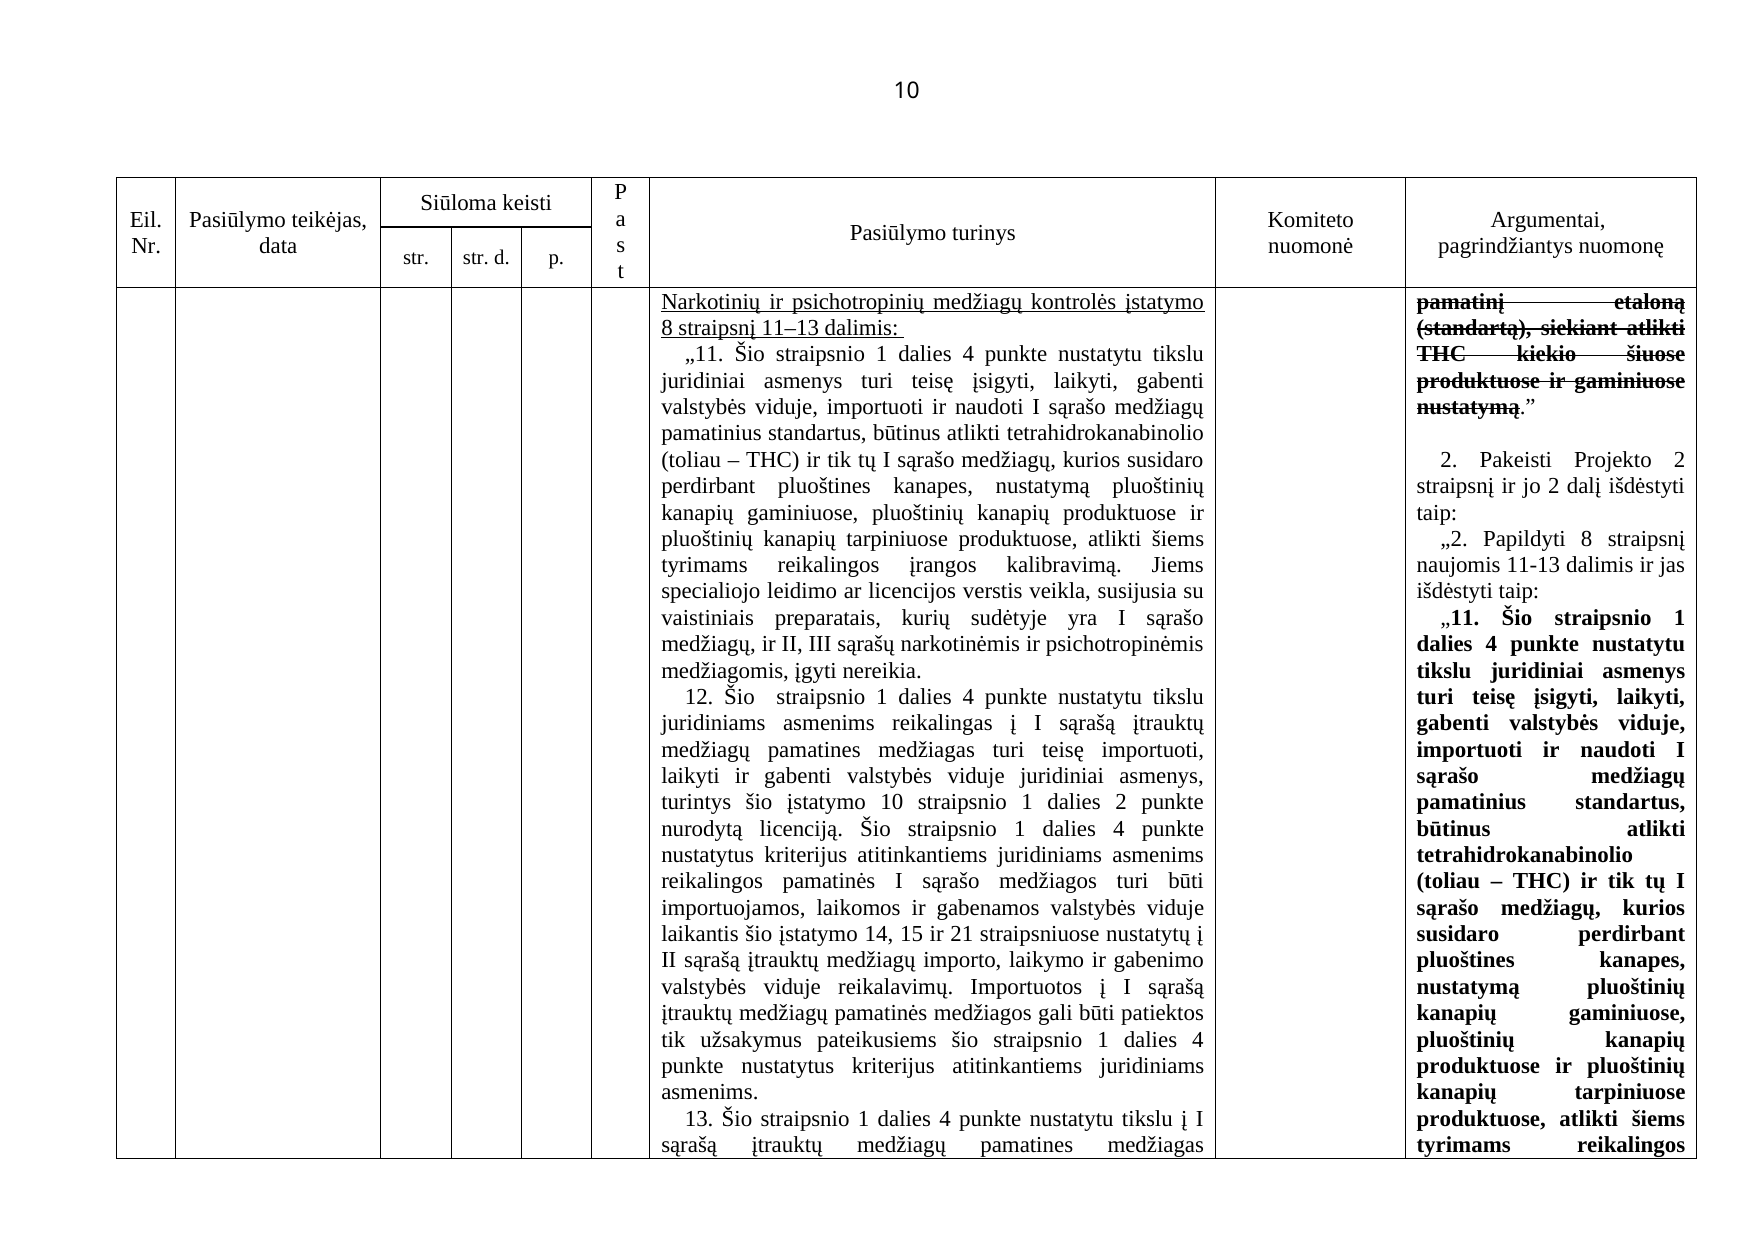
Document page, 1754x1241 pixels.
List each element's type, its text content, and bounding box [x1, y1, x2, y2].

table_cell N [592, 288, 649, 1157]
table_header Pastabos [592, 178, 649, 287]
table_cell Narkotinių ir psichotropinių medžiagų kontrolės įstatymo 8 straipsnį 11–13 dalimis: „11. Šio straipsnio 1 dalies 4 punkte nustatytu tikslu juridiniai asmenys turi teisę įsigyti, laikyti, gabenti valstybės viduje, importuoti ir naudoti I sąrašo medžiagų pamatinius standartus, būtinus atlikti tetrahidrokanabinolio (toliau – THC) ir tik tų I sąrašo medžiagų, kurios susidaro perdirbant pluoštines kanapes, nustatymą pluoštinių kanapių gaminiuose, pluoštinių kanapių produktuose ir pluoštinių kanapių tarpiniuose produktuose, atlikti šiems tyrimams reikalingos įrangos kalibravimą. Jiems specialiojo leidimo ar licencijos verstis veikla, susijusia su vaistiniais preparatais, kurių sudėtyje yra I sąrašo medžiagų, ir II, III sąrašų narkotinėmis ir psichotropinėmis medžiagomis, įgyti nereikia. 12. Šio straipsnio 1 dalies 4 punkte nustatytu tikslu juridiniams asmenims reikalingas į I sąrašą įtrauktų medžiagų pamatines medžiagas turi teisę importuoti, laikyti ir gabenti valstybės viduje juridiniai asmenys, turintys šio įstatymo 10 straipsnio 1 dalies 2 punkte nurodytą licenciją. Šio straipsnio 1 dalies 4 punkte nustatytus kriterijus atitinkantiems juridiniams asmenims reikalingos pamatinės I sąrašo medžiagos turi būti importuojamos, laikomos ir gabenamos valstybės viduje laikantis šio įstatymo 14, 15 ir 21 straipsniuose nustatytų į II sąrašą įtrauktų medžiagų importo, laikymo ir gabenimo valstybės viduje reikalavimų. Importuotos į I sąrašą įtrauktų medžiagų pamatinės medžiagos gali būti patiektos tik užsakymus pateikusiems šio straipsnio 1 dalies 4 punkte nustatytus kriterijus atitinkantiems juridiniams asmenims. 13. Šio straipsnio 1 dalies 4 punkte nustatytu tikslu į I sąrašą įtrauktų medžiagų pamatines medžiagas [650, 288, 1215, 1157]
table_header Pasiūlymo teikėjas, data [176, 178, 380, 287]
table_header Siūloma keisti [381, 178, 591, 226]
table_cell [452, 288, 521, 1157]
table_cell [381, 288, 451, 1157]
table_cell [117, 288, 175, 1157]
table_cell [176, 288, 380, 1157]
table_cell str. d. [452, 228, 521, 287]
table_cell str. [381, 228, 451, 287]
table_header Pasiūlymo turinys [650, 178, 1215, 287]
table_cell p. [522, 228, 591, 287]
table_cell [1216, 288, 1405, 1157]
table_cell [522, 288, 591, 1157]
table_header Eil. Nr. [117, 178, 175, 287]
table_header Argumentai, pagrindžiantys nuomonę [1406, 178, 1696, 287]
table_header Komiteto nuomonė [1216, 178, 1405, 287]
table_cell pamatinį etaloną (standartą), siekiant atlikti THC kiekio šiuose produktuose ir gaminiuose nustatymą.” 2. Pakeisti Projekto 2 straipsnį ir jo 2 dalį išdėstyti taip: „2. Papildyti 8 straipsnį naujomis 11-13 dalimis ir jas išdėstyti taip: „11. Šio straipsnio 1 dalies 4 punkte nustatytu tikslu juridiniai asmenys turi teisę įsigyti, laikyti, gabenti valstybės viduje, importuoti ir naudoti I sąrašo medžiagų pamatinius standartus, būtinus atlikti tetrahidrokanabinolio (toliau – THC) ir tik tų I sąrašo medžiagų, kurios susidaro perdirbant pluoštines kanapes, nustatymą pluoštinių kanapių gaminiuose, pluoštinių kanapių produktuose ir pluoštinių kanapių tarpiniuose produktuose, atlikti šiems tyrimams reikalingos [1406, 288, 1696, 1157]
